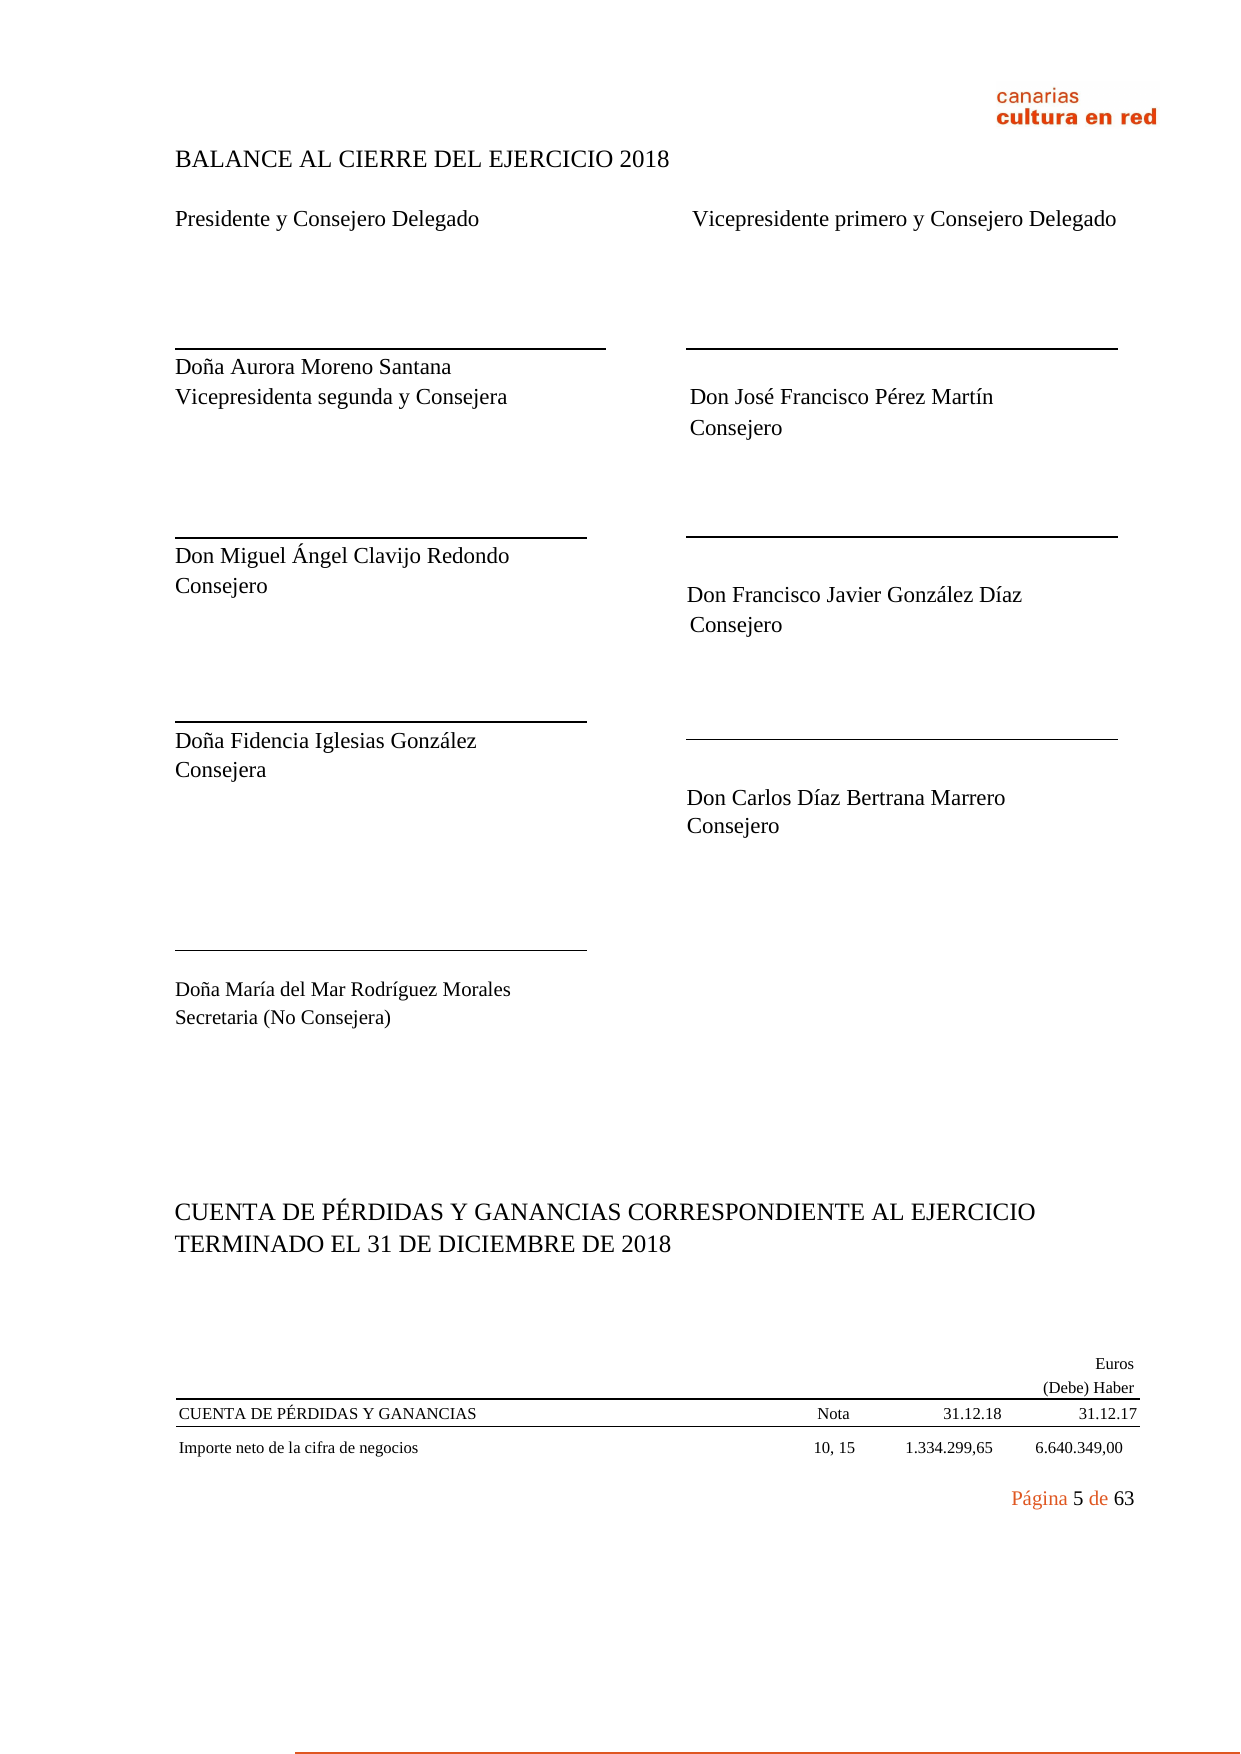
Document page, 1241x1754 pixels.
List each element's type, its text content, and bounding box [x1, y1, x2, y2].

table_cell Doña Aurora Moreno Santana Vicepresidenta segunda y Consejera [175, 350, 544, 537]
table_cell [661, 348, 686, 840]
table_header 31.12.17 [1029, 1400, 1140, 1426]
table_header 31.12.18 [890, 1400, 1029, 1426]
text CUENTA DE PÉRDIDAS Y GANANCIAS CORRESPONDIENTE AL EJERCICIO TERMINADO EL 31 DE DICIEMBRE DE 2018 [174, 1197, 1146, 1258]
table_cell Don José Francisco Pérez Martín Consejero Don Francisco Javier González Díaz Consejero Don Carlos Díaz Bertrana Marrero Consejero [686, 348, 1120, 840]
table_cell [618, 205, 661, 348]
table_cell Presidente y Consejero Delegado [175, 205, 544, 348]
table_cell 10, 15 [813, 1427, 890, 1460]
table_cell [544, 205, 618, 348]
table_cell Don Miguel Ángel Clavijo Redondo Consejero [175, 539, 544, 721]
table_header CUENTA DE PÉRDIDAS Y GANANCIAS [176, 1400, 813, 1426]
text Secretaria (No Consejera) [175, 1004, 1132, 1029]
text (Debe) Haber [175, 1378, 1134, 1397]
table_cell 1.334.299,65 [890, 1427, 1029, 1460]
text Euros [175, 1354, 1134, 1373]
text Doña María del Mar Rodríguez Morales [175, 977, 1132, 1001]
table_cell Importe neto de la cifra de negocios [176, 1427, 813, 1460]
table_cell [618, 348, 661, 840]
table_cell 6.640.349,00 [1029, 1427, 1140, 1460]
table_cell Doña Fidencia Iglesias González Consejera [175, 723, 544, 840]
table_header Nota [813, 1400, 890, 1426]
table_cell Vicepresidente primero y Consejero Delegado [686, 205, 1120, 348]
table_cell [544, 348, 618, 840]
table_cell [661, 205, 686, 348]
